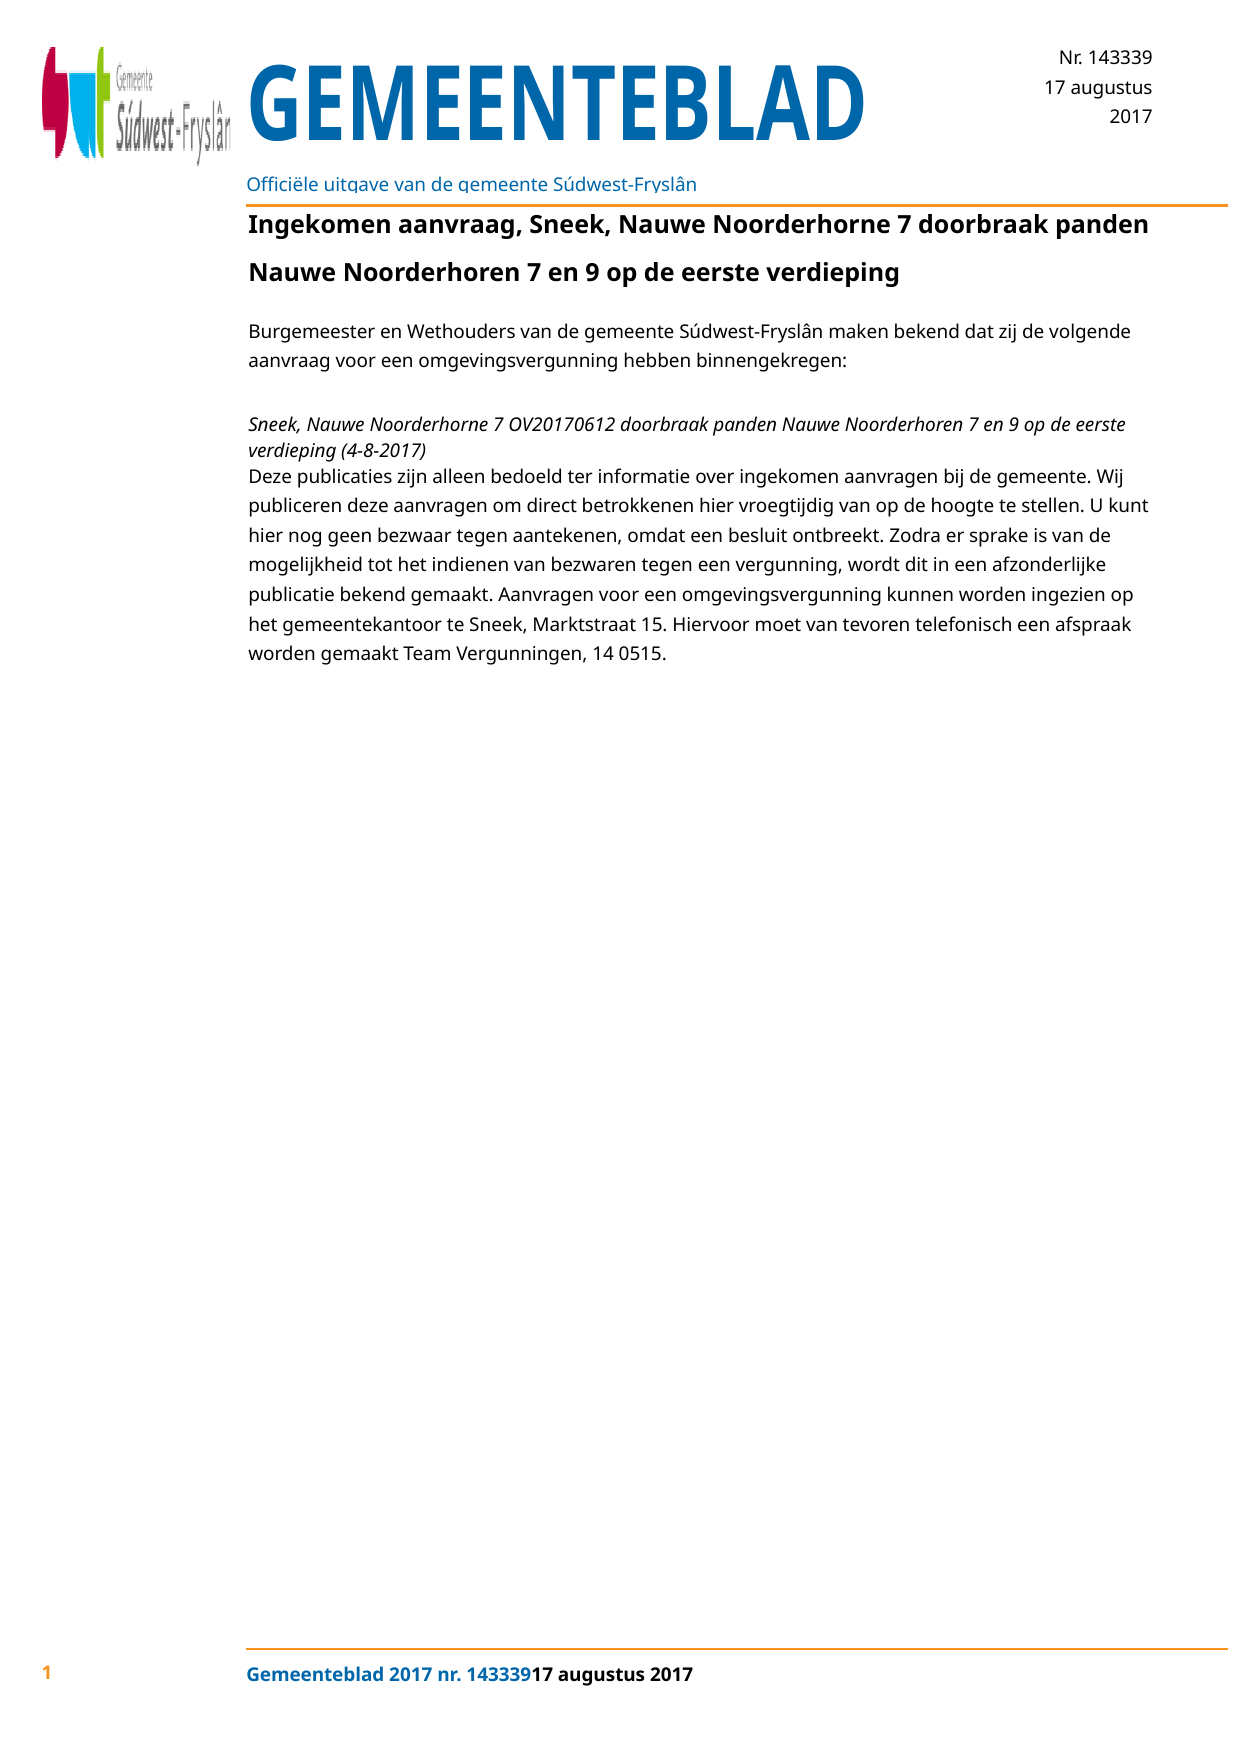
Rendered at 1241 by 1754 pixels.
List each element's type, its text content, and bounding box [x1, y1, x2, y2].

text Sneek, Nauwe Noorderhorne 7 OV20170612 doorbraak panden Nauwe Noorderhoren 7 en 9 op de eerste verdieping (4-8-2017) [248, 411, 1152, 463]
text Deze publicaties zijn alleen bedoeld ter informatie over ingekomen aanvragen bij de gemeente. Wij publiceren deze aanvragen om direct betrokkenen hier vroegtijdig van op de hoogte te stellen. U kunt hier nog geen bezwaar tegen aantekenen, omdat een besluit ontbreekt. Zodra er sprake is van de mogelijkheid tot het indienen van bezwaren tegen een vergunning, wordt dit in een afzonderlijke publicatie bekend gemaakt. Aanvragen voor een omgevingsvergunning kunnen worden ingezien op het gemeentekantoor te Sneek, Marktstraat 15. Hiervoor moet van tevoren telefonisch een afspraak worden gemaakt Team Vergunningen, 14 0515. [248, 463, 1152, 666]
text Ingekomen aanvraag, Sneek, Nauwe Noorderhorne 7 doorbraak panden Nauwe Noorderhoren 7 en 9 op de eerste verdieping [248, 207, 1152, 288]
picture [41, 47, 231, 172]
text Burgemeester en Wethouders van de gemeente Súdwest-Fryslân maken bekend dat zij de volgende aanvraag voor een omgevingsvergunning hebben binnengekregen: [248, 318, 1152, 373]
